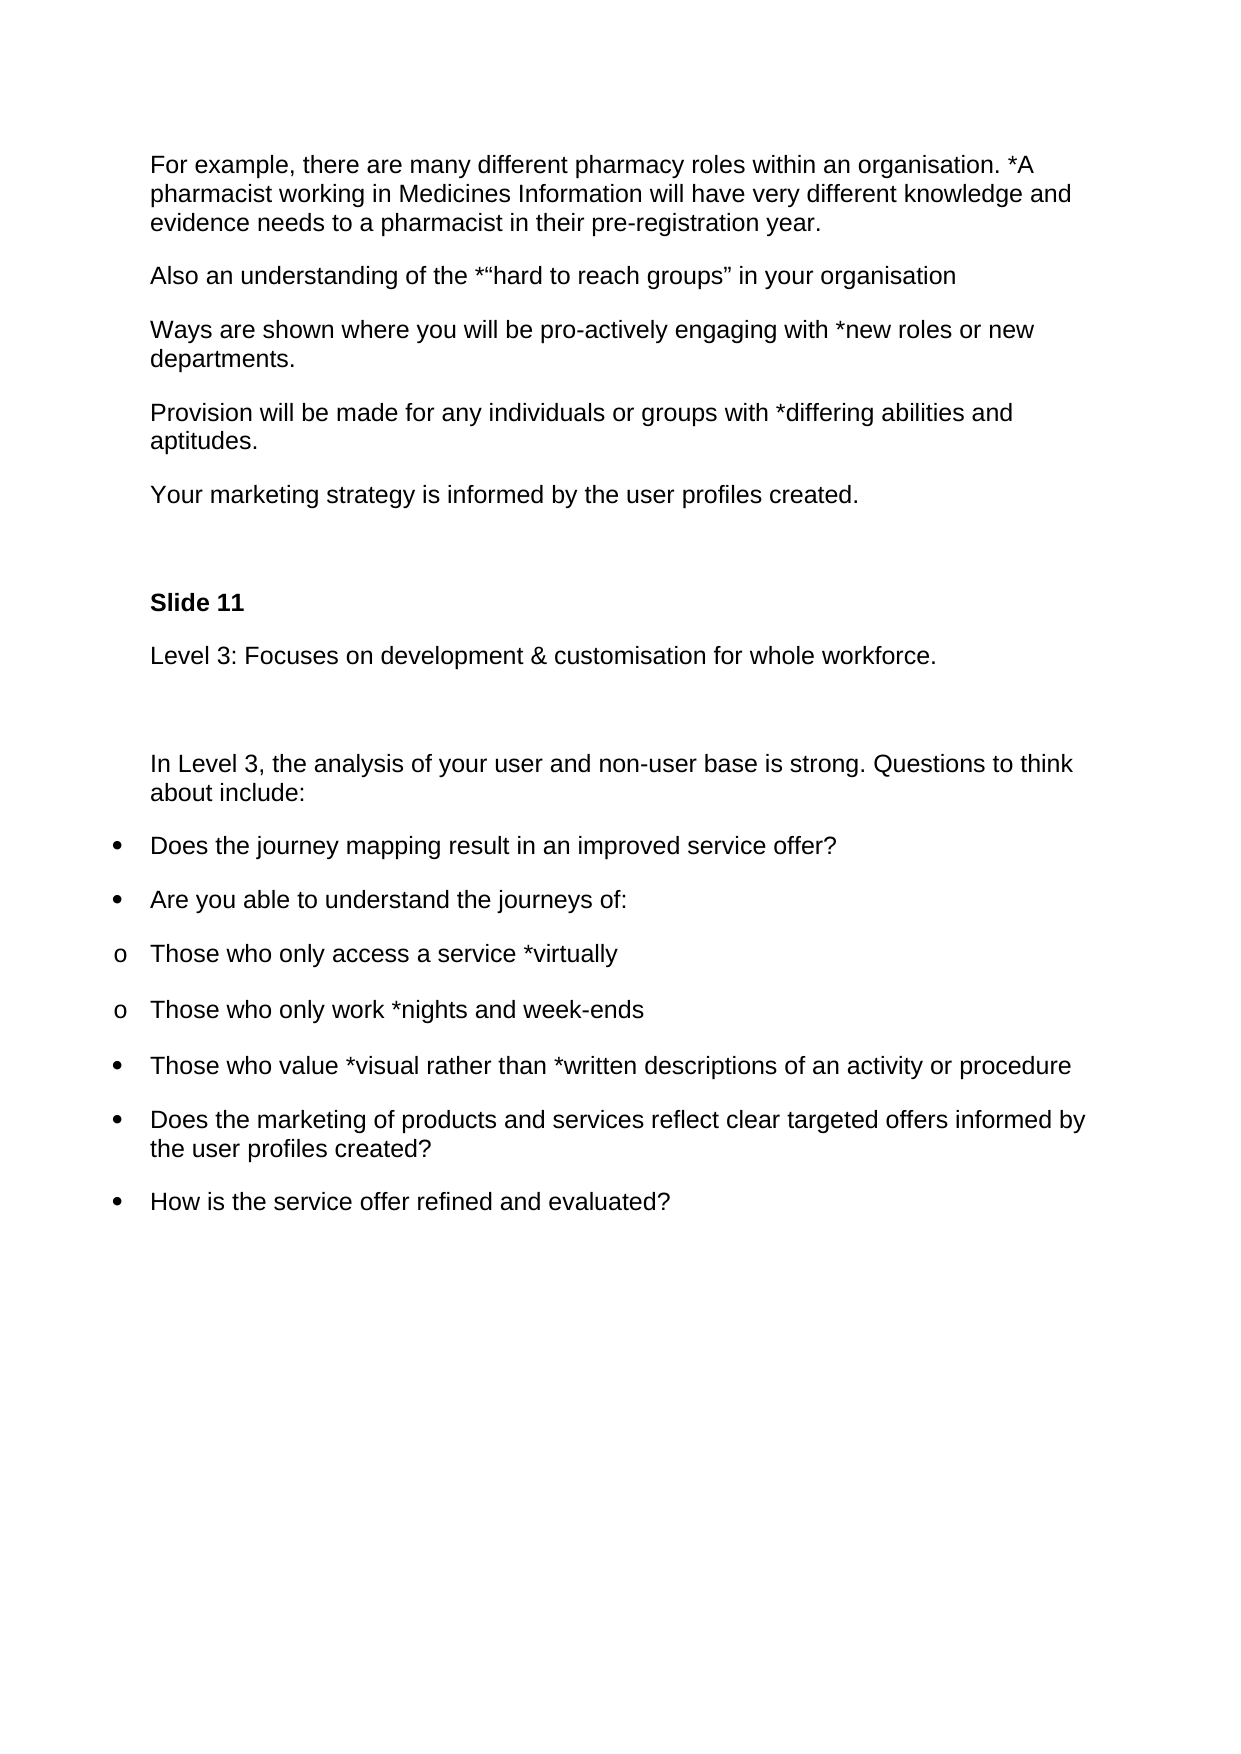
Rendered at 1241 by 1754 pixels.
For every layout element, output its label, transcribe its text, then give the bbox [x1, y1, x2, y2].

list Those who only access a service *virtually [113, 939, 1090, 970]
text In Level 3, the analysis of your user and non-user base is strong. Questions to think about include: [150, 749, 1090, 806]
list Those who only work *nights and week-ends [113, 995, 1090, 1026]
text Also an understanding of the *“hard to reach groups” in your organisation [150, 261, 1090, 290]
text Slide 11 [150, 587, 1090, 616]
text For example, there are many different pharmacy roles within an organisation. *A pharmacist working in Medicines Information will have very different knowledge and evidence needs to a pharmacist in their pre-registration year. [150, 150, 1090, 236]
list Does the marketing of products and services reflect clear targeted offers informed by the user profiles created? [113, 1105, 1090, 1162]
list Does the journey mapping result in an improved service offer? [113, 831, 1090, 860]
text Your marketing strategy is informed by the user profiles created. [150, 480, 1090, 509]
list Those who value *visual rather than *written descriptions of an activity or procedure [113, 1051, 1090, 1080]
text Ways are shown where you will be pro-actively engaging with *new roles or new departments. [150, 315, 1090, 372]
list How is the service offer refined and evaluated? [113, 1187, 1090, 1216]
text Level 3: Focuses on development & customisation for whole workforce. [150, 641, 1090, 670]
list Are you able to understand the journeys of: [113, 885, 1090, 914]
text Provision will be made for any individuals or groups with *differing abilities and aptitudes. [150, 397, 1090, 455]
